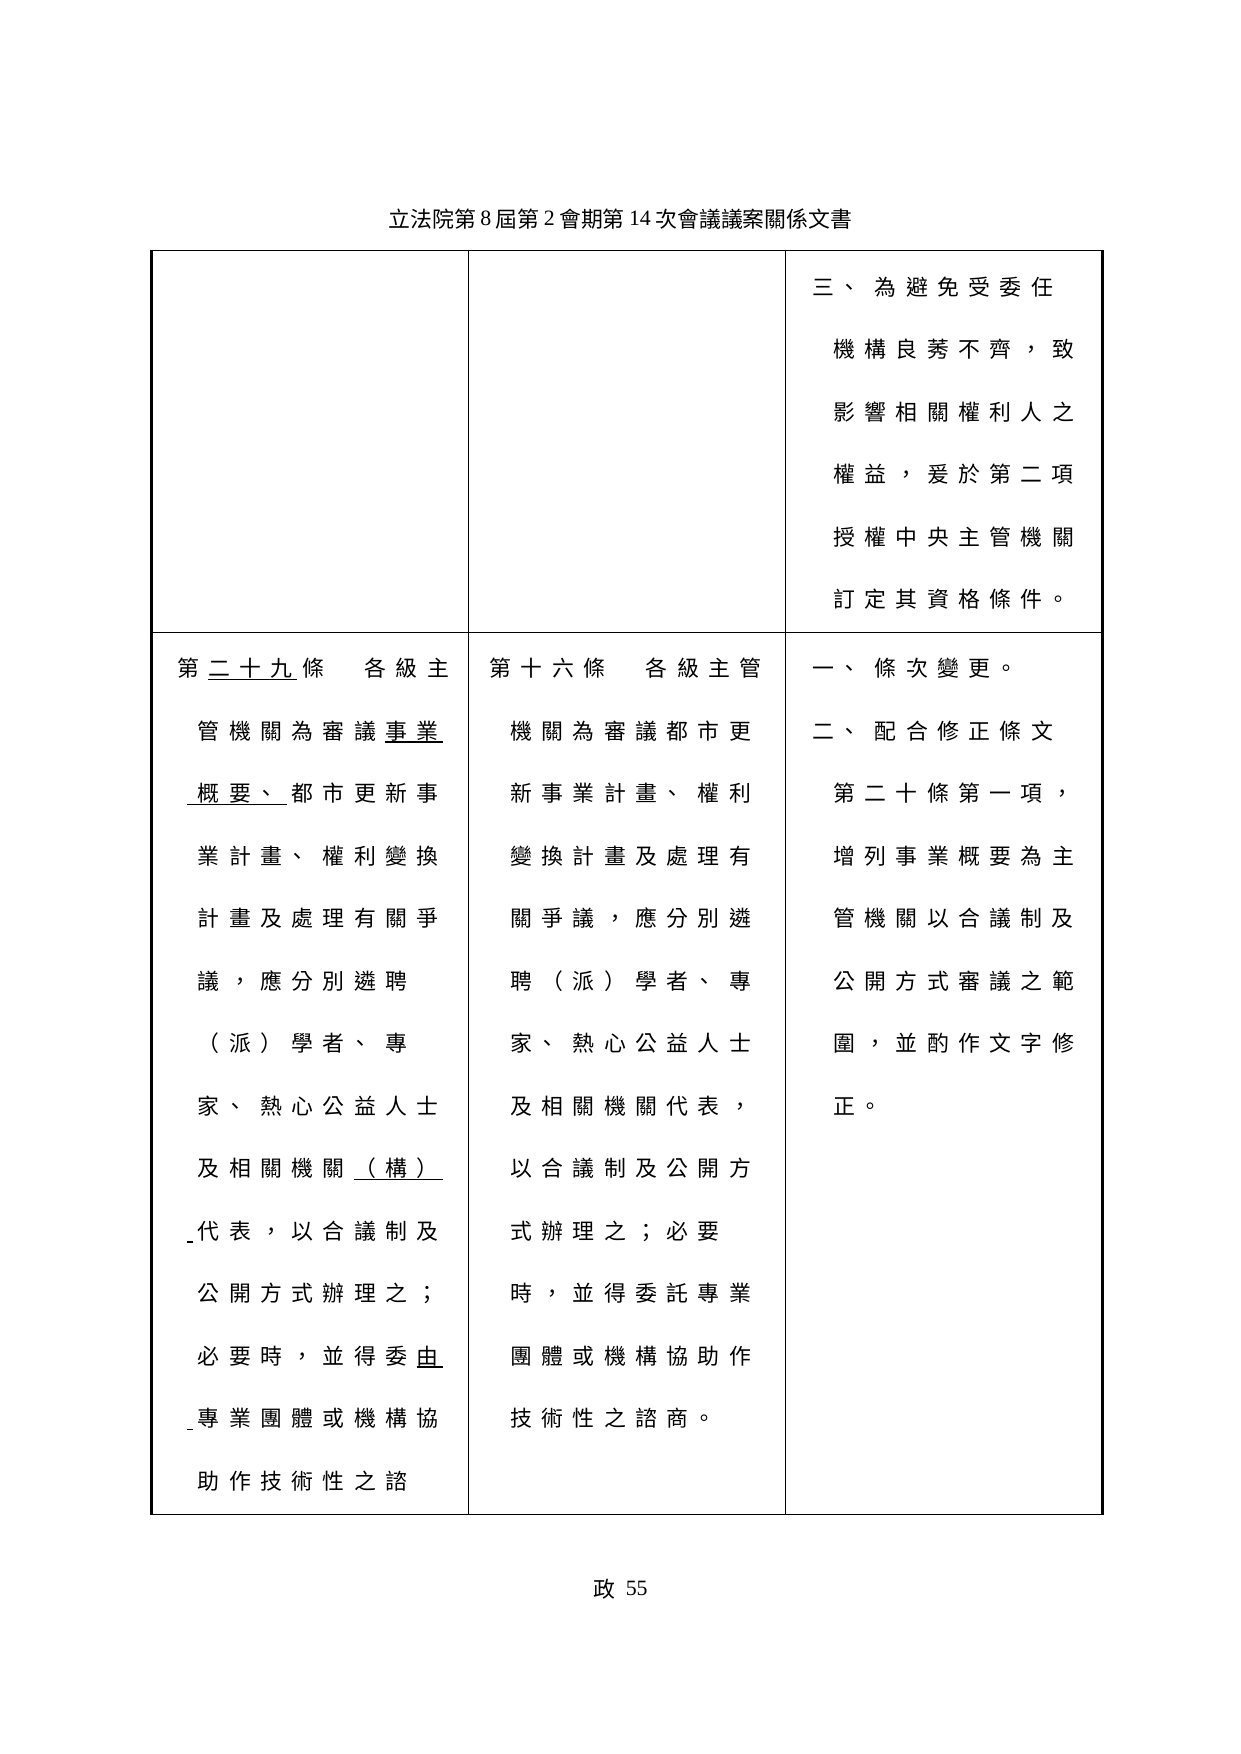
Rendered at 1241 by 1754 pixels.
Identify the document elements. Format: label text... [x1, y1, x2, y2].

table_cell 三、為避免受委任機構良莠不齊，致影響相關權利人之權益，爰於第二項授權中央主管機關訂定其資格條件。 [786, 251, 1101, 632]
table_cell 第二十九條 各級主管機關為審議事業概要、都市更新事業計畫、權利變換計畫及處理有關爭議，應分別遴聘（派）學者、專家、熱心公益人士及相關機關（構）代表，以合議制及公開方式辦理之；必要時，並得委由專業團體或機構協助作技術性之諮 [153, 633, 468, 1514]
table_cell [153, 251, 468, 632]
table_cell 一、條次變更。 二、配合修正條文第二十條第一項，增列事業概要為主管機關以合議制及公開方式審議之範圍，並酌作文字修正。 [786, 633, 1101, 1514]
table_cell [469, 251, 785, 632]
table_cell 第十六條 各級主管機關為審議都市更新事業計畫、權利變換計畫及處理有關爭議，應分別遴聘（派）學者、專家、熱心公益人士及相關機關代表，以合議制及公開方式辦理之；必要時，並得委託專業團體或機構協助作技術性之諮商。 [469, 633, 785, 1514]
